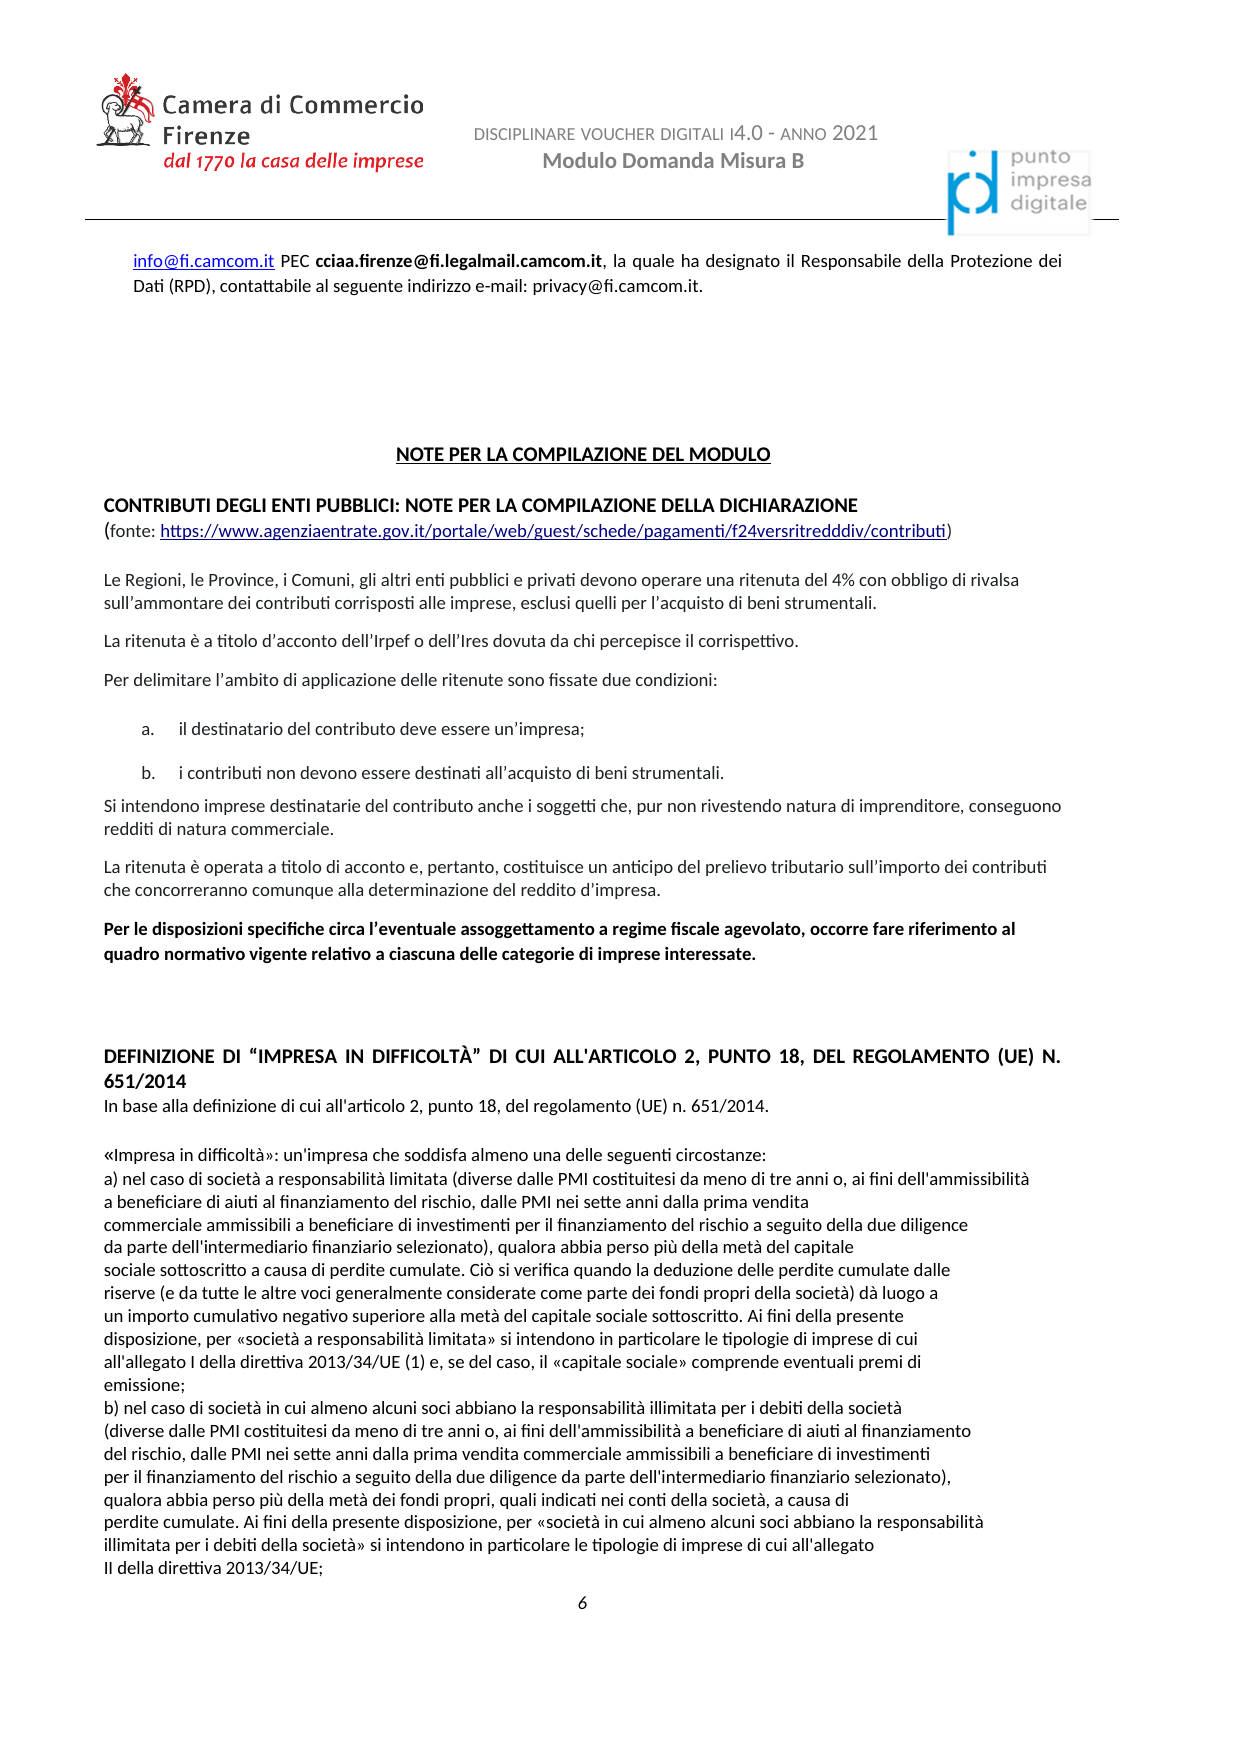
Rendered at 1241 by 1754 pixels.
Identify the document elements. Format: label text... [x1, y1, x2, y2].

text perdite cumulate. Ai fini della presente disposizione, per «società in cui almeno alcuni soci abbiano la responsabilità [103, 1511, 1063, 1533]
text DEFINIZIONE DI “IMPRESA IN DIFFICOLTÀ” DI CUI ALL'ARTICOLO 2, PUNTO 18, DEL REGOLAMENTO (UE) N. 651/2014 [103, 1043, 1063, 1094]
text a) nel caso di società a responsabilità limitata (diverse dalle PMI costituitesi da meno di tre anni o, ai fini dell'ammissibilità [103, 1167, 1063, 1190]
text CONTRIBUTI DEGLI ENTI PUBBLICI: NOTE PER LA COMPILAZIONE DELLA DICHIARAZIONE [103, 492, 1063, 517]
text info@fi.camcom.it PEC cciaa.firenze@fi.legalmail.camcom.it, la quale ha designato il Responsabile della Protezione dei Dati (RPD), contattabile al seguente indirizzo e-mail: privacy@fi.camcom.it. [103, 249, 1063, 297]
text La ritenuta è a titolo d’acconto dell’Irpef o dell’Ires dovuta da chi percepisce il corrispettivo. [103, 630, 1063, 653]
text qualora abbia perso più della metà dei fondi propri, quali indicati nei conti della società, a causa di [103, 1488, 1063, 1511]
text In base alla definizione di cui all'articolo 2, punto 18, del regolamento (UE) n. 651/2014. [103, 1094, 1063, 1117]
text da parte dell'intermediario finanziario selezionato), qualora abbia perso più della metà del capitale [103, 1236, 1063, 1258]
text un importo cumulativo negativo superiore alla metà del capitale sociale sottoscritto. Ai fini della presente [103, 1304, 1063, 1327]
text Si intendono imprese destinatarie del contributo anche i soggetti che, pur non rivestendo natura di imprenditore, conseguono redditi di natura commerciale. [103, 794, 1063, 840]
text Per delimitare l’ambito di applicazione delle ritenute sono fissate due condizioni: [103, 668, 1063, 691]
text b) nel caso di società in cui almeno alcuni soci abbiano la responsabilità illimitata per i debiti della società [103, 1396, 1063, 1419]
text (diverse dalle PMI costituitesi da meno di tre anni o, ai fini dell'ammissibilità a beneficiare di aiuti al finanziamento [103, 1419, 1063, 1442]
text disposizione, per «società a responsabilità limitata» si intendono in particolare le tipologie di imprese di cui [103, 1327, 1063, 1350]
text del rischio, dalle PMI nei sette anni dalla prima vendita commerciale ammissibili a beneficiare di investimenti [103, 1442, 1063, 1465]
text NOTE PER LA COMPILAZIONE DEL MODULO [103, 441, 1063, 467]
text (fonte: https://www.agenziaentrate.gov.it/portale/web/guest/schede/pagamenti/f24versritredddiv/contributi) [103, 517, 1063, 543]
list i contributi non devono essere destinati all’acquisto di beni strumentali. [141, 761, 1063, 784]
text illimitata per i debiti della società» si intendono in particolare le tipologie di imprese di cui all'allegato [103, 1533, 1063, 1556]
text La ritenuta è operata a titolo di acconto e, pertanto, costituisce un anticipo del prelievo tributario sull’importo dei contributi che concorreranno comunque alla determinazione del reddito d’impresa. [103, 856, 1063, 902]
text emissione; [103, 1373, 1063, 1396]
text II della direttiva 2013/34/UE; [103, 1556, 1063, 1579]
text commerciale ammissibili a beneficiare di investimenti per il finanziamento del rischio a seguito della due diligence [103, 1213, 1063, 1236]
text sociale sottoscritto a causa di perdite cumulate. Ciò si verifica quando la deduzione delle perdite cumulate dalle [103, 1258, 1063, 1281]
list il destinatario del contributo deve essere un’impresa; [141, 717, 1063, 740]
text riserve (e da tutte le altre voci generalmente considerate come parte dei fondi propri della società) dà luogo a [103, 1281, 1063, 1304]
text per il finanziamento del rischio a seguito della due diligence da parte dell'intermediario finanziario selezionato), [103, 1465, 1063, 1488]
text Per le disposizioni specifiche circa l’eventuale assoggettamento a regime fiscale agevolato, occorre fare riferimento al quadro normativo vigente relativo a ciascuna delle categorie di imprese interessate. [103, 917, 1063, 965]
text «Impresa in difficoltà»: un'impresa che soddisfa almeno una delle seguenti circostanze: [103, 1140, 1063, 1167]
text Le Regioni, le Province, i Comuni, gli altri enti pubblici e privati devono operare una ritenuta del 4% con obbligo di rivalsa sull’ammontare dei contributi corrisposti alle imprese, esclusi quelli per l’acquisto di beni strumentali. [103, 568, 1063, 614]
text all'allegato I della direttiva 2013/34/UE (1) e, se del caso, il «capitale sociale» comprende eventuali premi di [103, 1350, 1063, 1373]
text a beneficiare di aiuti al finanziamento del rischio, dalle PMI nei sette anni dalla prima vendita [103, 1190, 1063, 1213]
